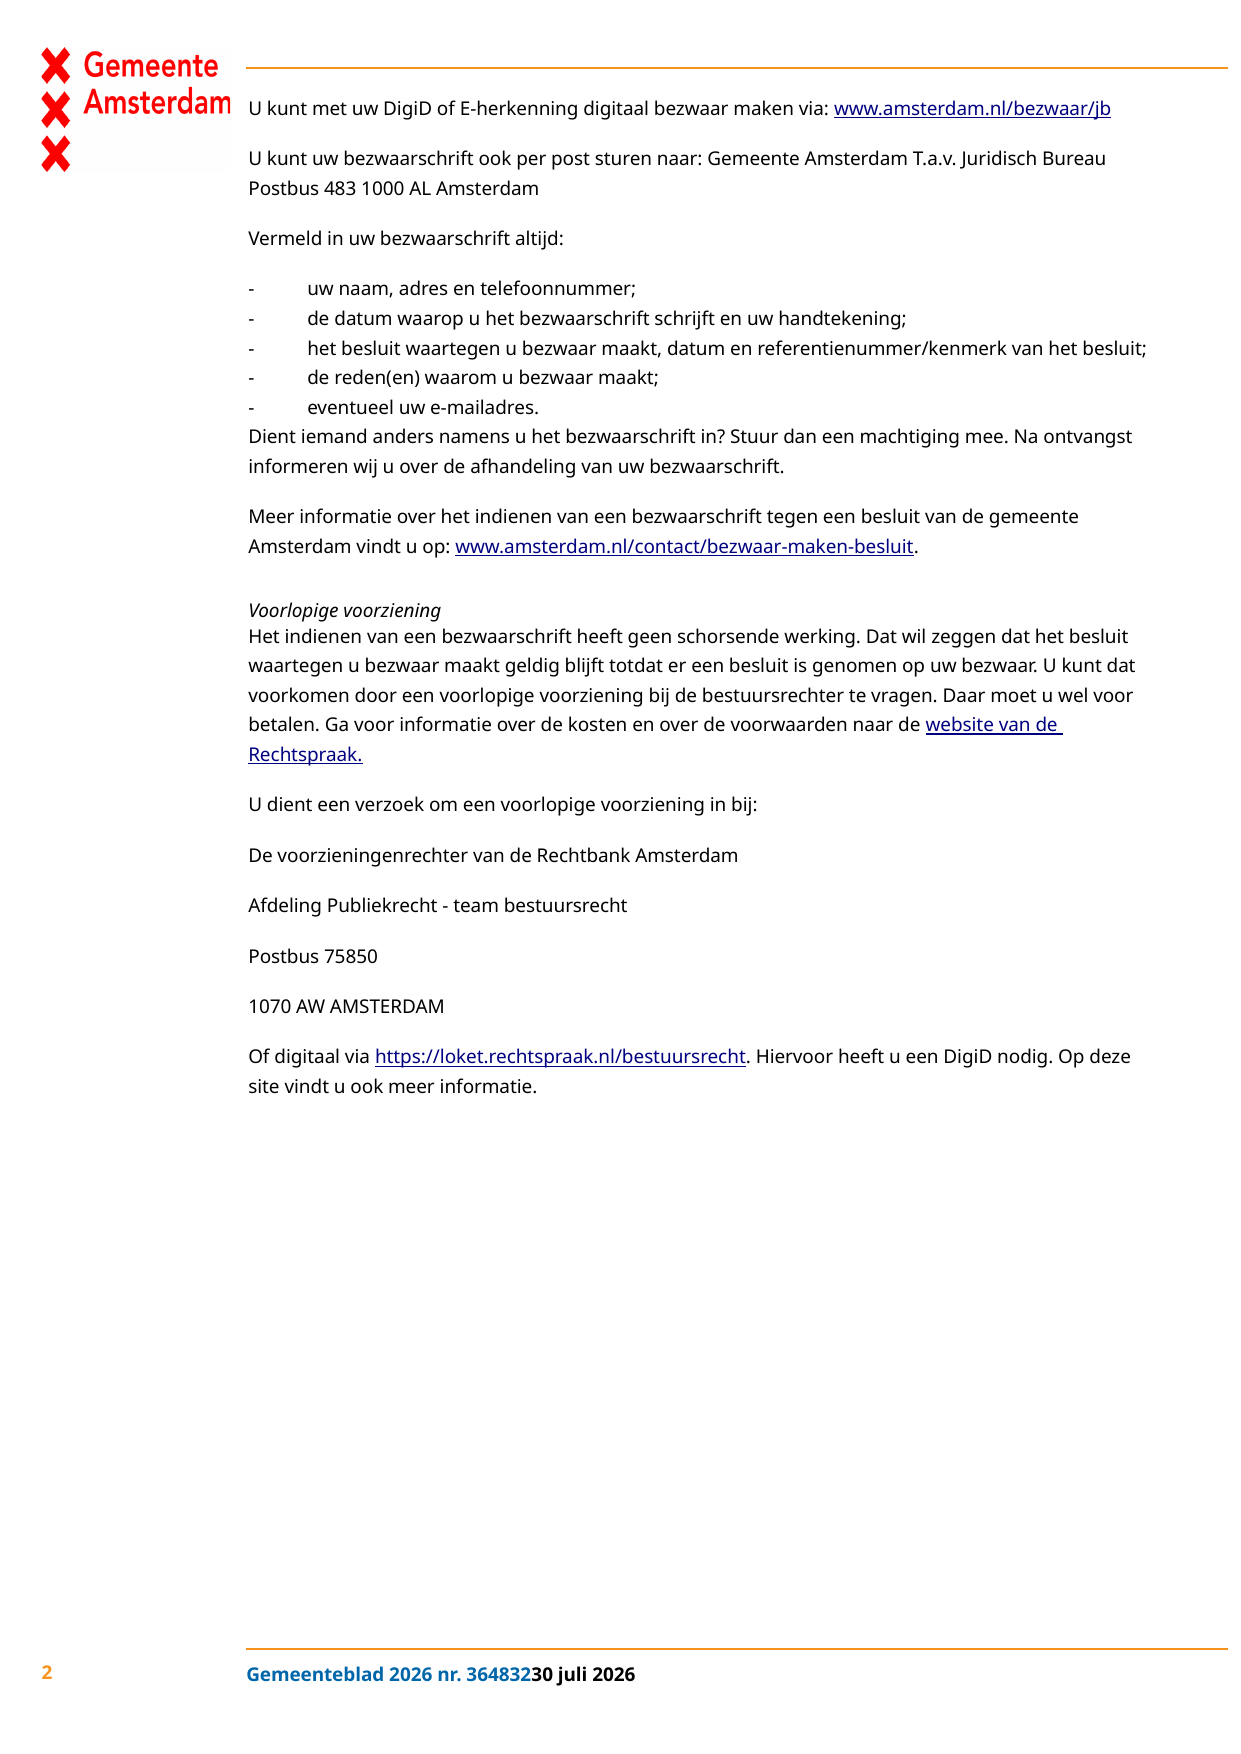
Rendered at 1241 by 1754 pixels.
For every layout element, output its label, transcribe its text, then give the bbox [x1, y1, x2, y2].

text Dient iemand anders namens u het bezwaarschrift in? Stuur dan een machtiging mee. Na ontvangst informeren wij u over de afhandeling van uw bezwaarschrift. [248, 423, 1152, 479]
text Postbus 75850 [248, 943, 1152, 968]
text Vermeld in uw bezwaarschrift altijd: [248, 225, 1152, 251]
text U kunt met uw DigiD of E-herkenning digitaal bezwaar maken via: www.amsterdam.nl/bezwaar/jb [248, 95, 1152, 121]
text Meer informatie over het indienen van een bezwaarschrift tegen een besluit van de gemeente Amsterdam vindt u op: www.amsterdam.nl/contact/bezwaar-maken-besluit. [248, 503, 1152, 559]
text De voorzieningenrechter van de Rechtbank Amsterdam [248, 842, 1152, 868]
text Afdeling Publiekrecht - team bestuursrecht [248, 892, 1152, 918]
text U kunt uw bezwaarschrift ook per post sturen naar: Gemeente Amsterdam T.a.v. Juridisch Bureau Postbus 483 1000 AL Amsterdam [248, 145, 1152, 201]
text Voorlopige voorziening [248, 597, 1152, 623]
text 1070 AW AMSTERDAM [248, 993, 1152, 1019]
list de reden(en) waarom u bezwaar maakt; [248, 364, 1152, 390]
text U dient een verzoek om een voorlopige voorziening in bij: [248, 792, 1152, 817]
picture [41, 47, 231, 172]
list het besluit waartegen u bezwaar maakt, datum en referentienummer/kenmerk van het besluit; [248, 335, 1152, 361]
list uw naam, adres en telefoonnummer; [248, 276, 1152, 301]
text Of digitaal via https://loket.rechtspraak.nl/bestuursrecht. Hiervoor heeft u een DigiD nodig. Op deze site vindt u ook meer informatie. [248, 1044, 1152, 1099]
list eventueel uw e-mailadres. [248, 394, 1152, 420]
text Het indienen van een bezwaarschrift heeft geen schorsende werking. Dat wil zeggen dat het besluit waartegen u bezwaar maakt geldig blijft totdat er een besluit is genomen op uw bezwaar. U kunt dat voorkomen door een voorlopige voorziening bij de bestuursrechter te vragen. Daar moet u wel voor betalen. Ga voor informatie over de kosten en over de voorwaarden naar de website van de Rechtspraak. [248, 623, 1152, 767]
list de datum waarop u het bezwaarschrift schrijft en uw handtekening; [248, 305, 1152, 331]
